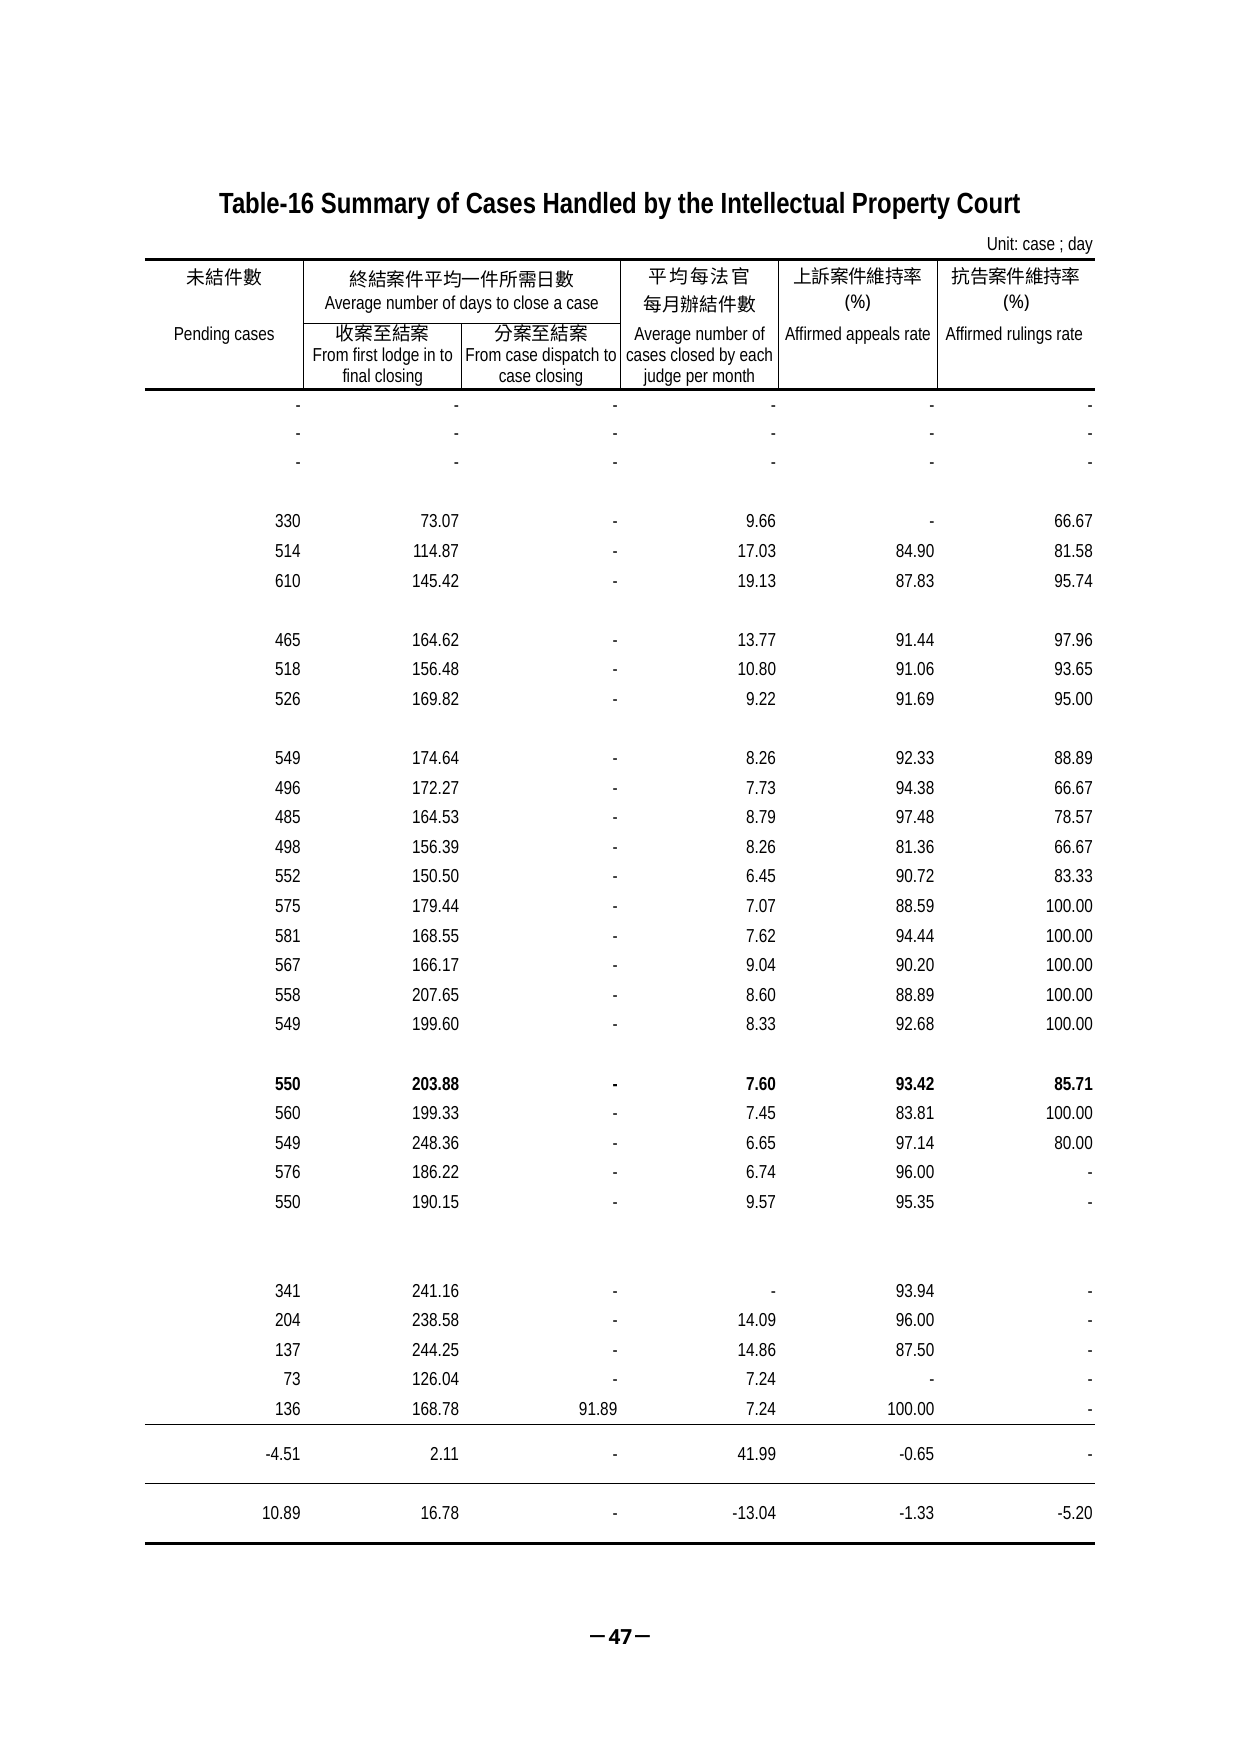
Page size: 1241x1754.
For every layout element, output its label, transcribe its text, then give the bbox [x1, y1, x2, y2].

table_cell [303, 1216, 462, 1246]
table_cell [462, 595, 620, 625]
table_cell - [937, 418, 1095, 447]
table_cell 66.67 [937, 832, 1095, 861]
table_cell 576 [145, 1157, 303, 1187]
table_cell 93.65 [937, 654, 1095, 684]
table_cell 549 [145, 1009, 303, 1039]
table_cell - [620, 418, 778, 447]
table_cell [620, 714, 778, 743]
table_cell 156.39 [303, 832, 462, 861]
table_cell - [462, 625, 620, 654]
table_cell 550 [145, 1187, 303, 1216]
table_cell [937, 714, 1095, 743]
table_cell 100.00 [779, 1394, 937, 1423]
table_cell 8.79 [620, 802, 778, 832]
table_cell [145, 1216, 303, 1246]
table_cell [620, 477, 778, 506]
table_cell - [779, 391, 937, 418]
table_cell [145, 317, 303, 323]
table_cell [937, 477, 1095, 506]
table_cell - [462, 743, 620, 773]
table_cell - [462, 418, 620, 447]
table_cell 8.60 [620, 980, 778, 1009]
table_cell - [462, 1009, 620, 1039]
table_cell 13.77 [620, 625, 778, 654]
table_cell 100.00 [937, 980, 1095, 1009]
table_cell [779, 595, 937, 625]
table_cell 84.90 [779, 536, 937, 566]
table_cell 80.00 [937, 1128, 1095, 1157]
table_cell 95.74 [937, 566, 1095, 595]
table_cell 97.48 [779, 802, 937, 832]
table_cell 207.65 [303, 980, 462, 1009]
table_cell - [462, 1128, 620, 1157]
table_cell 514 [145, 536, 303, 566]
table_cell 169.82 [303, 684, 462, 713]
table_cell 91.69 [779, 684, 937, 713]
table_cell 90.20 [779, 950, 937, 980]
table_cell - [462, 684, 620, 713]
table_cell 87.83 [779, 566, 937, 595]
table_cell 100.00 [937, 891, 1095, 921]
table_cell 164.53 [303, 802, 462, 832]
table_cell 7.24 [620, 1364, 778, 1394]
table_cell 9.04 [620, 950, 778, 980]
table_cell - [937, 1187, 1095, 1216]
table_cell [620, 1039, 778, 1068]
table_cell 190.15 [303, 1187, 462, 1216]
table_cell - [462, 391, 620, 418]
table_cell 92.33 [779, 743, 937, 773]
table_cell 87.50 [779, 1335, 937, 1364]
table_cell 7.62 [620, 921, 778, 950]
table_header 終結案件平均一件所需日數 Average number of days to close a case [304, 261, 620, 317]
table_cell 241.16 [303, 1276, 462, 1305]
table_cell [145, 1039, 303, 1068]
table_cell 485 [145, 802, 303, 832]
table_cell [620, 1216, 778, 1246]
table_cell [779, 317, 937, 323]
table_cell 94.44 [779, 921, 937, 950]
table_cell 9.66 [620, 506, 778, 536]
table_cell 17.03 [620, 536, 778, 566]
table_cell - [462, 536, 620, 566]
table_cell 66.67 [937, 773, 1095, 802]
table_cell 分案至結案 From case dispatch to case closing [462, 324, 620, 388]
table_cell 19.13 [620, 566, 778, 595]
text Unit: case ; day [148, 221, 1092, 258]
table_cell - [779, 447, 937, 477]
table_header 上訴案件維持率(%) [779, 261, 937, 317]
table_cell - [462, 1276, 620, 1305]
table_cell [303, 477, 462, 506]
table_cell 550 [145, 1069, 303, 1098]
table_cell - [937, 1305, 1095, 1335]
table_cell 100.00 [937, 921, 1095, 950]
table_cell - [620, 447, 778, 477]
table_cell 8.26 [620, 832, 778, 861]
table_cell Affirmed rulings rate [938, 323, 1095, 388]
table_cell 95.00 [937, 684, 1095, 713]
table_cell [462, 1039, 620, 1068]
text Table-16 Summary of Cases Handled by the Intellectual Property Court [148, 183, 1092, 221]
table_cell -13.04 [620, 1484, 778, 1542]
table_cell 88.89 [937, 743, 1095, 773]
table_cell [145, 477, 303, 506]
table_cell - [462, 1484, 620, 1542]
table_cell 8.26 [620, 743, 778, 773]
table_cell 465 [145, 625, 303, 654]
table_cell [937, 1216, 1095, 1246]
table_cell 8.33 [620, 1009, 778, 1039]
table_cell 9.22 [620, 684, 778, 713]
table_cell -0.65 [779, 1425, 937, 1483]
table_cell 93.42 [779, 1069, 937, 1098]
table_cell 97.96 [937, 625, 1095, 654]
table_cell 203.88 [303, 1069, 462, 1098]
table_cell Average number of cases closed by each judge per month [621, 323, 778, 388]
table_cell 7.45 [620, 1098, 778, 1128]
table_cell [462, 714, 620, 743]
table_cell 567 [145, 950, 303, 980]
table_cell 96.00 [779, 1305, 937, 1335]
table_cell 41.99 [620, 1425, 778, 1483]
table_cell - [462, 506, 620, 536]
table_cell 97.14 [779, 1128, 937, 1157]
table_cell - [462, 566, 620, 595]
table_cell 526 [145, 684, 303, 713]
table_cell [937, 1246, 1095, 1276]
table_cell - [145, 447, 303, 477]
table_cell 174.64 [303, 743, 462, 773]
table_cell [937, 1039, 1095, 1068]
table_cell 136 [145, 1394, 303, 1423]
table_cell [462, 477, 620, 506]
table_cell [779, 1246, 937, 1276]
table_cell 341 [145, 1276, 303, 1305]
table_cell [304, 317, 620, 323]
table_cell 179.44 [303, 891, 462, 921]
table_cell 94.38 [779, 773, 937, 802]
table_cell 81.36 [779, 832, 937, 861]
table_cell 78.57 [937, 802, 1095, 832]
table_cell 10.89 [145, 1484, 303, 1542]
table_cell 199.60 [303, 1009, 462, 1039]
table_cell 126.04 [303, 1364, 462, 1394]
table_cell 156.48 [303, 654, 462, 684]
table_cell [145, 714, 303, 743]
table_cell 168.78 [303, 1394, 462, 1423]
table_cell 7.24 [620, 1394, 778, 1423]
table_cell 73.07 [303, 506, 462, 536]
table_cell [303, 714, 462, 743]
table_cell - [620, 1276, 778, 1305]
table_cell 199.33 [303, 1098, 462, 1128]
table_cell - [462, 891, 620, 921]
table_cell [620, 595, 778, 625]
table_cell - [303, 447, 462, 477]
table_cell - [145, 391, 303, 418]
table_cell 91.44 [779, 625, 937, 654]
table_cell - [937, 1364, 1095, 1394]
table_cell 6.45 [620, 861, 778, 891]
table_cell - [462, 1335, 620, 1364]
table_cell 204 [145, 1305, 303, 1335]
table_cell 83.81 [779, 1098, 937, 1128]
table_cell 518 [145, 654, 303, 684]
table_cell - [462, 802, 620, 832]
table_cell - [779, 418, 937, 447]
table_cell Pending cases [145, 323, 303, 388]
table_cell 85.71 [937, 1069, 1095, 1098]
table_cell 610 [145, 566, 303, 595]
table_cell 91.06 [779, 654, 937, 684]
table_cell 73 [145, 1364, 303, 1394]
table_cell - [462, 447, 620, 477]
table_cell 7.60 [620, 1069, 778, 1098]
table_cell 92.68 [779, 1009, 937, 1039]
table_cell 558 [145, 980, 303, 1009]
table_cell 552 [145, 861, 303, 891]
table_cell 7.07 [620, 891, 778, 921]
table_cell - [462, 773, 620, 802]
table_cell - [779, 1364, 937, 1394]
table_cell 549 [145, 743, 303, 773]
table_cell [937, 595, 1095, 625]
table_cell 90.72 [779, 861, 937, 891]
table_cell 575 [145, 891, 303, 921]
table_cell [303, 595, 462, 625]
table_cell - [303, 391, 462, 418]
table_cell [779, 1039, 937, 1068]
table_cell [462, 1246, 620, 1276]
table_cell - [937, 1425, 1095, 1483]
table_cell 88.59 [779, 891, 937, 921]
table_cell 137 [145, 1335, 303, 1364]
table_cell - [462, 1157, 620, 1187]
table_cell - [937, 1276, 1095, 1305]
table_cell 244.25 [303, 1335, 462, 1364]
table_header 平均每法官 每月辦結件數 [621, 261, 778, 317]
table_cell -4.51 [145, 1425, 303, 1483]
table_cell 83.33 [937, 861, 1095, 891]
table_header 未結件數 [145, 261, 303, 317]
table_cell [462, 1216, 620, 1246]
table_cell [779, 1216, 937, 1246]
table_cell 16.78 [303, 1484, 462, 1542]
table_cell [303, 1039, 462, 1068]
table_cell 100.00 [937, 950, 1095, 980]
table_cell -5.20 [937, 1484, 1095, 1542]
table_cell 114.87 [303, 536, 462, 566]
table_cell - [462, 654, 620, 684]
table_cell 10.80 [620, 654, 778, 684]
table_cell Affirmed appeals rate [779, 323, 937, 388]
table_cell - [462, 1364, 620, 1394]
table_cell 96.00 [779, 1157, 937, 1187]
table_cell [145, 595, 303, 625]
table_cell [779, 477, 937, 506]
table_cell 496 [145, 773, 303, 802]
table_cell - [937, 1335, 1095, 1364]
table_cell 560 [145, 1098, 303, 1128]
table_cell - [937, 1394, 1095, 1423]
table_cell 9.57 [620, 1187, 778, 1216]
table_cell 498 [145, 832, 303, 861]
table_cell 95.35 [779, 1187, 937, 1216]
table_cell 168.55 [303, 921, 462, 950]
table_header 抗告案件維持率(%) [938, 261, 1095, 317]
table_cell 164.62 [303, 625, 462, 654]
table_cell [303, 1246, 462, 1276]
table_cell 93.94 [779, 1276, 937, 1305]
table_cell - [462, 950, 620, 980]
table_cell - [462, 1425, 620, 1483]
table_cell - [462, 1305, 620, 1335]
table_cell [621, 317, 778, 323]
table_cell 88.89 [779, 980, 937, 1009]
table_cell - [462, 1069, 620, 1098]
table_cell 549 [145, 1128, 303, 1157]
table_cell 91.89 [462, 1394, 620, 1423]
table_cell - [462, 832, 620, 861]
table_cell 6.65 [620, 1128, 778, 1157]
table_cell - [937, 1157, 1095, 1187]
table_cell 248.36 [303, 1128, 462, 1157]
table_cell 100.00 [937, 1098, 1095, 1128]
table_cell - [303, 418, 462, 447]
table_cell - [462, 980, 620, 1009]
table_cell 581 [145, 921, 303, 950]
table_cell - [779, 506, 937, 536]
table_cell 7.73 [620, 773, 778, 802]
table_cell [620, 1246, 778, 1276]
table_cell 100.00 [937, 1009, 1095, 1039]
table_cell 186.22 [303, 1157, 462, 1187]
table_cell - [462, 1187, 620, 1216]
table_cell 81.58 [937, 536, 1095, 566]
table_cell - [937, 447, 1095, 477]
table_cell 150.50 [303, 861, 462, 891]
table_cell -1.33 [779, 1484, 937, 1542]
table_cell 6.74 [620, 1157, 778, 1187]
table_cell 收案至結案 From first lodge in to final closing [304, 324, 461, 388]
table_cell - [462, 861, 620, 891]
table_cell 14.86 [620, 1335, 778, 1364]
table_cell [938, 317, 1095, 323]
table_cell [779, 714, 937, 743]
table_cell 2.11 [303, 1425, 462, 1483]
table_cell [145, 1246, 303, 1276]
table_cell 14.09 [620, 1305, 778, 1335]
table_cell - [462, 1098, 620, 1128]
table_cell 66.67 [937, 506, 1095, 536]
table_cell 145.42 [303, 566, 462, 595]
table_cell - [937, 391, 1095, 418]
table_cell - [145, 418, 303, 447]
table_cell 330 [145, 506, 303, 536]
table_cell 238.58 [303, 1305, 462, 1335]
table_cell 172.27 [303, 773, 462, 802]
table_cell - [620, 391, 778, 418]
table_cell 166.17 [303, 950, 462, 980]
table_cell - [462, 921, 620, 950]
